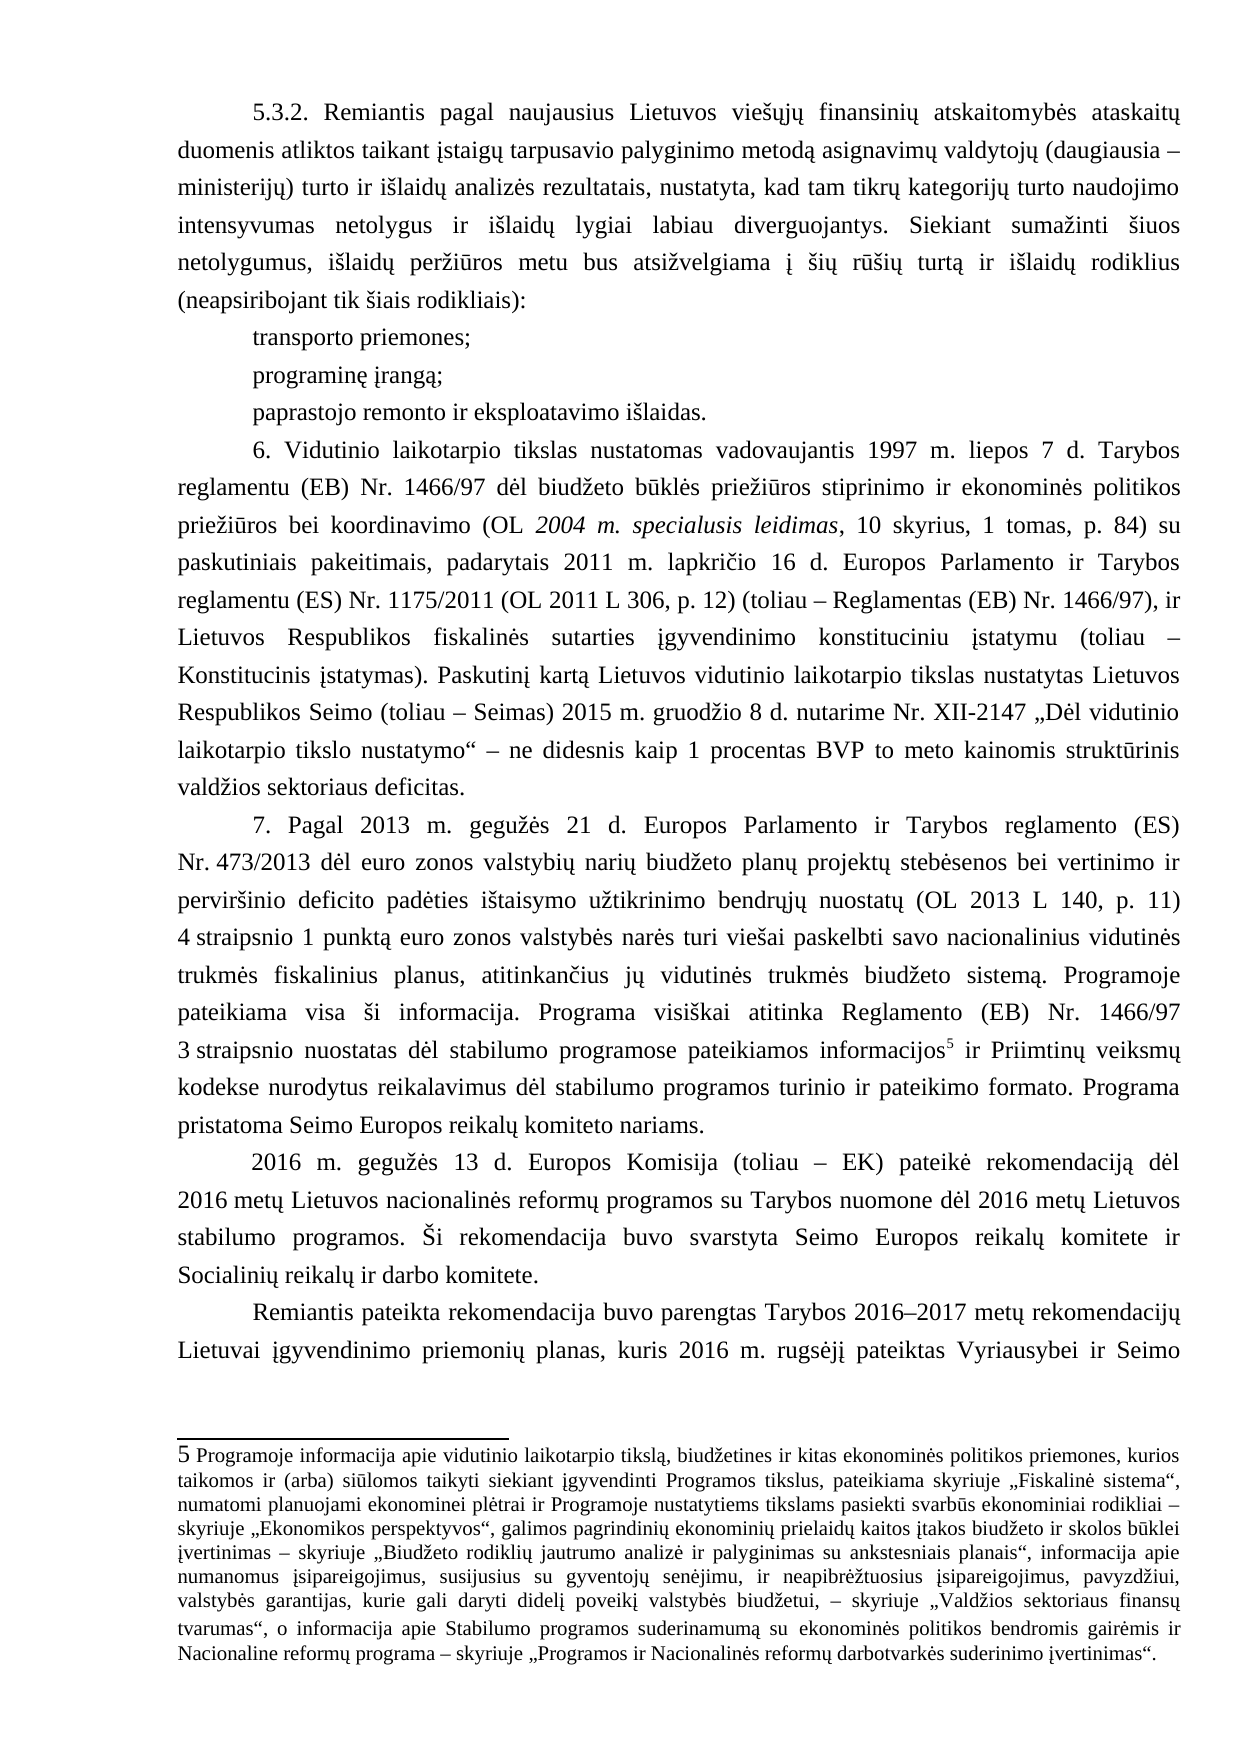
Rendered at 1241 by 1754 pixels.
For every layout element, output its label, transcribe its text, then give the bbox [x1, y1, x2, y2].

text 2016 m. gegužės 13 d. Europos Komisija (toliau – EK) pateikė rekomendaciją dėl 2016 metų Lietuvos nacionalinės reformų programos su Tarybos nuomone dėl 2016 metų Lietuvos stabilumo programos. Ši rekomendacija buvo svarstyta Seimo Europos reikalų komitete ir Socialinių reikalų ir darbo komitete. [177, 1139, 1181, 1289]
text transporto priemones; [177, 314, 1181, 351]
text programinę įrangą; [177, 351, 1181, 389]
text 7. Pagal 2013 m. gegužės 21 d. Europos Parlamento ir Tarybos reglamento (ES) Nr. 473/2013 dėl euro zonos valstybių narių biudžeto planų projektų stebėsenos bei vertinimo ir perviršinio deficito padėties ištaisymo užtikrinimo bendrųjų nuostatų (OL 2013 L 140, p. 11) 4 straipsnio 1 punktą euro zonos valstybės narės turi viešai paskelbti savo nacionalinius vidutinės trukmės fiskalinius planus, atitinkančius jų vidutinės trukmės biudžeto sistemą. Programoje pateikiama visa ši informacija. Programa visiškai atitinka Reglamento (EB) Nr. 1466/97 3 straipsnio nuostatas dėl stabilumo programose pateikiamos informacijos ir Priimtinų veiksmų kodekse nurodytus reikalavimus dėl stabilumo programos turinio ir pateikimo formato. Programa pristatoma Seimo Europos reikalų komiteto nariams. [177, 801, 1181, 1139]
text Programoje informacija apie vidutinio laikotarpio tikslą, biudžetines ir kitas ekonominės politikos priemones, kurios taikomos ir (arba) siūlomos taikyti siekiant įgyvendinti Programos tikslus, pateikiama skyriuje „Fiskalinė sistema“, numatomi planuojami ekonominei plėtrai ir Programoje nustatytiems tikslams pasiekti svarbūs ekonominiai rodikliai – skyriuje „Ekonomikos perspektyvos“, galimos pagrindinių ekonominių prielaidų kaitos įtakos biudžeto ir skolos būklei įvertinimas – skyriuje „Biudžeto rodiklių jautrumo analizė ir palyginimas su ankstesniais planais“, informacija apie numanomus įsipareigojimus, susijusius su gyventojų senėjimu, ir neapibrėžtuosius įsipareigojimus, pavyzdžiui, valstybės garantijas, kurie gali daryti didelį poveikį valstybės biudžetui, – skyriuje „Valdžios sektoriaus finansų tvarumas“, o informacija apie Stabilumo programos suderinamumą su ekonominės politikos bendromis gairėmis ir Nacionaline reformų programa – skyriuje „Programos ir Nacionalinės reformų darbotvarkės suderinimo įvertinimas“. [177, 1439, 1181, 1665]
text paprastojo remonto ir eksploatavimo išlaidas. [177, 389, 1181, 426]
text Remiantis pateikta rekomendacija buvo parengtas Tarybos 2016–2017 metų rekomendacijų Lietuvai įgyvendinimo priemonių planas, kuris 2016 m. rugsėjį pateiktas Vyriausybei ir Seimo [177, 1289, 1181, 1364]
text 6. Vidutinio laikotarpio tikslas nustatomas vadovaujantis 1997 m. liepos 7 d. Tarybos reglamentu (EB) Nr. 1466/97 dėl biudžeto būklės priežiūros stiprinimo ir ekonominės politikos priežiūros bei koordinavimo (OL 2004 m. specialusis leidimas, 10 skyrius, 1 tomas, p. 84) su paskutiniais pakeitimais, padarytais 2011 m. lapkričio 16 d. Europos Parlamento ir Tarybos reglamentu (ES) Nr. 1175/2011 (OL 2011 L 306, p. 12) (toliau – Reglamentas (EB) Nr. 1466/97), ir Lietuvos Respublikos fiskalinės sutarties įgyvendinimo konstituciniu įstatymu (toliau – Konstitucinis įstatymas). Paskutinį kartą Lietuvos vidutinio laikotarpio tikslas nustatytas Lietuvos Respublikos Seimo (toliau – Seimas) 2015 m. gruodžio 8 d. nutarime Nr. XII-2147 „Dėl vidutinio laikotarpio tikslo nustatymo“ – ne didesnis kaip 1 procentas BVP to meto kainomis struktūrinis valdžios sektoriaus deficitas. [177, 426, 1181, 801]
text 5.3.2. Remiantis pagal naujausius Lietuvos viešųjų finansinių atskaitomybės ataskaitų duomenis atliktos taikant įstaigų tarpusavio palyginimo metodą asignavimų valdytojų (daugiausia – ministerijų) turto ir išlaidų analizės rezultatais, nustatyta, kad tam tikrų kategorijų turto naudojimo intensyvumas netolygus ir išlaidų lygiai labiau diverguojantys. Siekiant sumažinti šiuos netolygumus, išlaidų peržiūros metu bus atsižvelgiama į šių rūšių turtą ir išlaidų rodiklius (neapsiribojant tik šiais rodikliais): [177, 89, 1181, 314]
